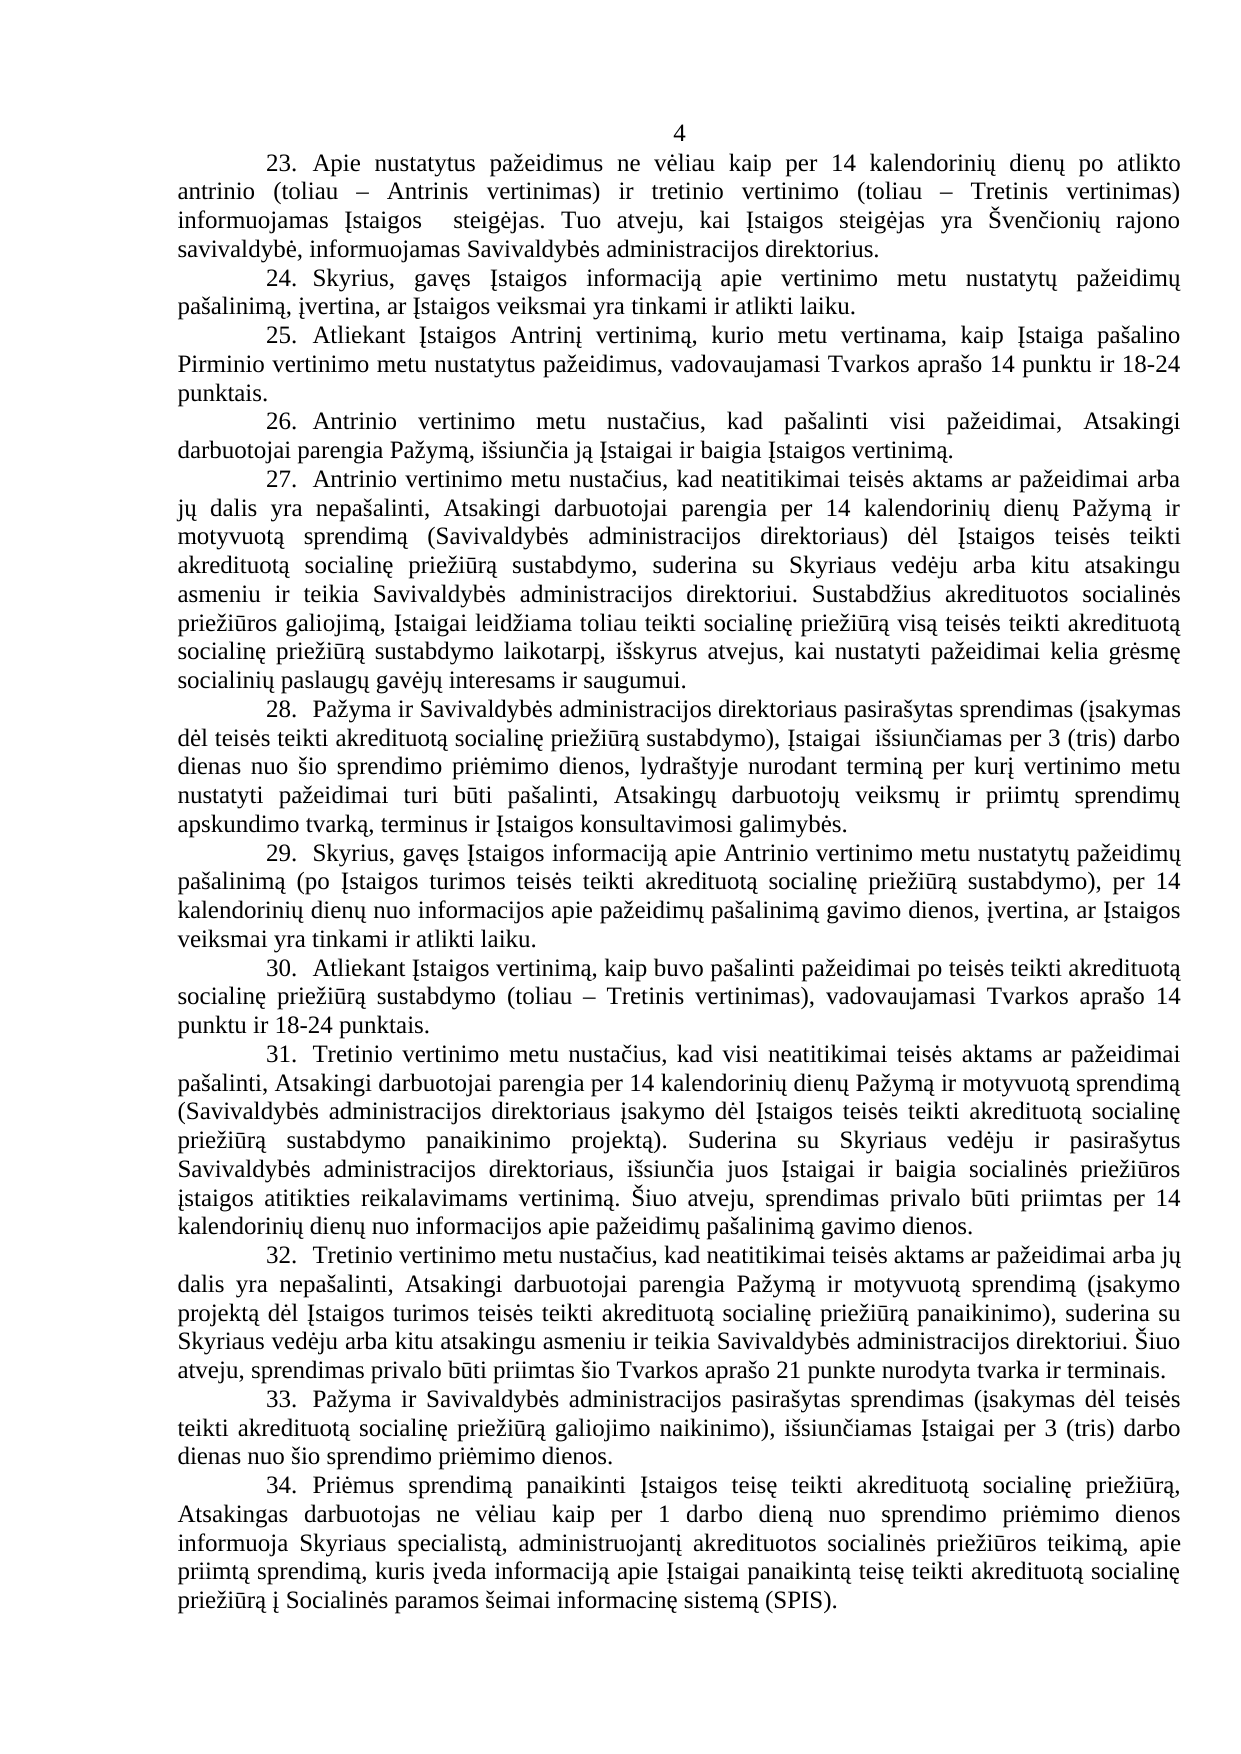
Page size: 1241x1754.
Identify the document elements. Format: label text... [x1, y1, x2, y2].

text 26. Antrinio vertinimo metu nustačius, kad pašalinti visi pažeidimai, Atsakingi darbuotojai parengia Pažymą, išsiunčia ją Įstaigai ir baigia Įstaigos vertinimą. [177, 406, 1181, 464]
text 27. Antrinio vertinimo metu nustačius, kad neatitikimai teisės aktams ar pažeidimai arba jų dalis yra nepašalinti, Atsakingi darbuotojai parengia per 14 kalendorinių dienų Pažymą ir motyvuotą sprendimą (Savivaldybės administracijos direktoriaus) dėl Įstaigos teisės teikti akredituotą socialinę priežiūrą sustabdymo, suderina su Skyriaus vedėju arba kitu atsakingu asmeniu ir teikia Savivaldybės administracijos direktoriui. Sustabdžius akredituotos socialinės priežiūros galiojimą, Įstaigai leidžiama toliau teikti socialinę priežiūrą visą teisės teikti akredituotą socialinę priežiūrą sustabdymo laikotarpį, išskyrus atvejus, kai nustatyti pažeidimai kelia grėsmę socialinių paslaugų gavėjų interesams ir saugumui. [177, 464, 1181, 694]
text 25. Atliekant Įstaigos Antrinį vertinimą, kurio metu vertinama, kaip Įstaiga pašalino Pirminio vertinimo metu nustatytus pažeidimus, vadovaujamasi Tvarkos aprašo 14 punktu ir 18-24 punktais. [177, 320, 1181, 406]
text 32. Tretinio vertinimo metu nustačius, kad neatitikimai teisės aktams ar pažeidimai arba jų dalis yra nepašalinti, Atsakingi darbuotojai parengia Pažymą ir motyvuotą sprendimą (įsakymo projektą dėl Įstaigos turimos teisės teikti akredituotą socialinę priežiūrą panaikinimo), suderina su Skyriaus vedėju arba kitu atsakingu asmeniu ir teikia Savivaldybės administracijos direktoriui. Šiuo atveju, sprendimas privalo būti priimtas šio Tvarkos aprašo 21 punkte nurodyta tvarka ir terminais. [177, 1240, 1181, 1384]
text 24. Skyrius, gavęs Įstaigos informaciją apie vertinimo metu nustatytų pažeidimų pašalinimą, įvertina, ar Įstaigos veiksmai yra tinkami ir atlikti laiku. [177, 263, 1181, 320]
text 31. Tretinio vertinimo metu nustačius, kad visi neatitikimai teisės aktams ar pažeidimai pašalinti, Atsakingi darbuotojai parengia per 14 kalendorinių dienų Pažymą ir motyvuotą sprendimą (Savivaldybės administracijos direktoriaus įsakymo dėl Įstaigos teisės teikti akredituotą socialinę priežiūrą sustabdymo panaikinimo projektą). Suderina su Skyriaus vedėju ir pasirašytus Savivaldybės administracijos direktoriaus, išsiunčia juos Įstaigai ir baigia socialinės priežiūros įstaigos atitikties reikalavimams vertinimą. Šiuo atveju, sprendimas privalo būti priimtas per 14 kalendorinių dienų nuo informacijos apie pažeidimų pašalinimą gavimo dienos. [177, 1039, 1181, 1240]
text 34. Priėmus sprendimą panaikinti Įstaigos teisę teikti akredituotą socialinę priežiūrą, Atsakingas darbuotojas ne vėliau kaip per 1 darbo dieną nuo sprendimo priėmimo dienos informuoja Skyriaus specialistą, administruojantį akredituotos socialinės priežiūros teikimą, apie priimtą sprendimą, kuris įveda informaciją apie Įstaigai panaikintą teisę teikti akredituotą socialinę priežiūrą į Socialinės paramos šeimai informacinę sistemą (SPIS). [177, 1470, 1181, 1614]
text 30. Atliekant Įstaigos vertinimą, kaip buvo pašalinti pažeidimai po teisės teikti akredituotą socialinę priežiūrą sustabdymo (toliau – Tretinis vertinimas), vadovaujamasi Tvarkos aprašo 14 punktu ir 18-24 punktais. [177, 953, 1181, 1039]
text 33. Pažyma ir Savivaldybės administracijos pasirašytas sprendimas (įsakymas dėl teisės teikti akredituotą socialinę priežiūrą galiojimo naikinimo), išsiunčiamas Įstaigai per 3 (tris) darbo dienas nuo šio sprendimo priėmimo dienos. [177, 1384, 1181, 1470]
text 28. Pažyma ir Savivaldybės administracijos direktoriaus pasirašytas sprendimas (įsakymas dėl teisės teikti akredituotą socialinę priežiūrą sustabdymo), Įstaigai išsiunčiamas per 3 (tris) darbo dienas nuo šio sprendimo priėmimo dienos, lydraštyje nurodant terminą per kurį vertinimo metu nustatyti pažeidimai turi būti pašalinti, Atsakingų darbuotojų veiksmų ir priimtų sprendimų apskundimo tvarką, terminus ir Įstaigos konsultavimosi galimybės. [177, 694, 1181, 838]
text 29. Skyrius, gavęs Įstaigos informaciją apie Antrinio vertinimo metu nustatytų pažeidimų pašalinimą (po Įstaigos turimos teisės teikti akredituotą socialinę priežiūrą sustabdymo), per 14 kalendorinių dienų nuo informacijos apie pažeidimų pašalinimą gavimo dienos, įvertina, ar Įstaigos veiksmai yra tinkami ir atlikti laiku. [177, 838, 1181, 953]
text 23. Apie nustatytus pažeidimus ne vėliau kaip per 14 kalendorinių dienų po atlikto antrinio (toliau – Antrinis vertinimas) ir tretinio vertinimo (toliau – Tretinis vertinimas) informuojamas Įstaigos steigėjas. Tuo atveju, kai Įstaigos steigėjas yra Švenčionių rajono savivaldybė, informuojamas Savivaldybės administracijos direktorius. [177, 148, 1181, 263]
